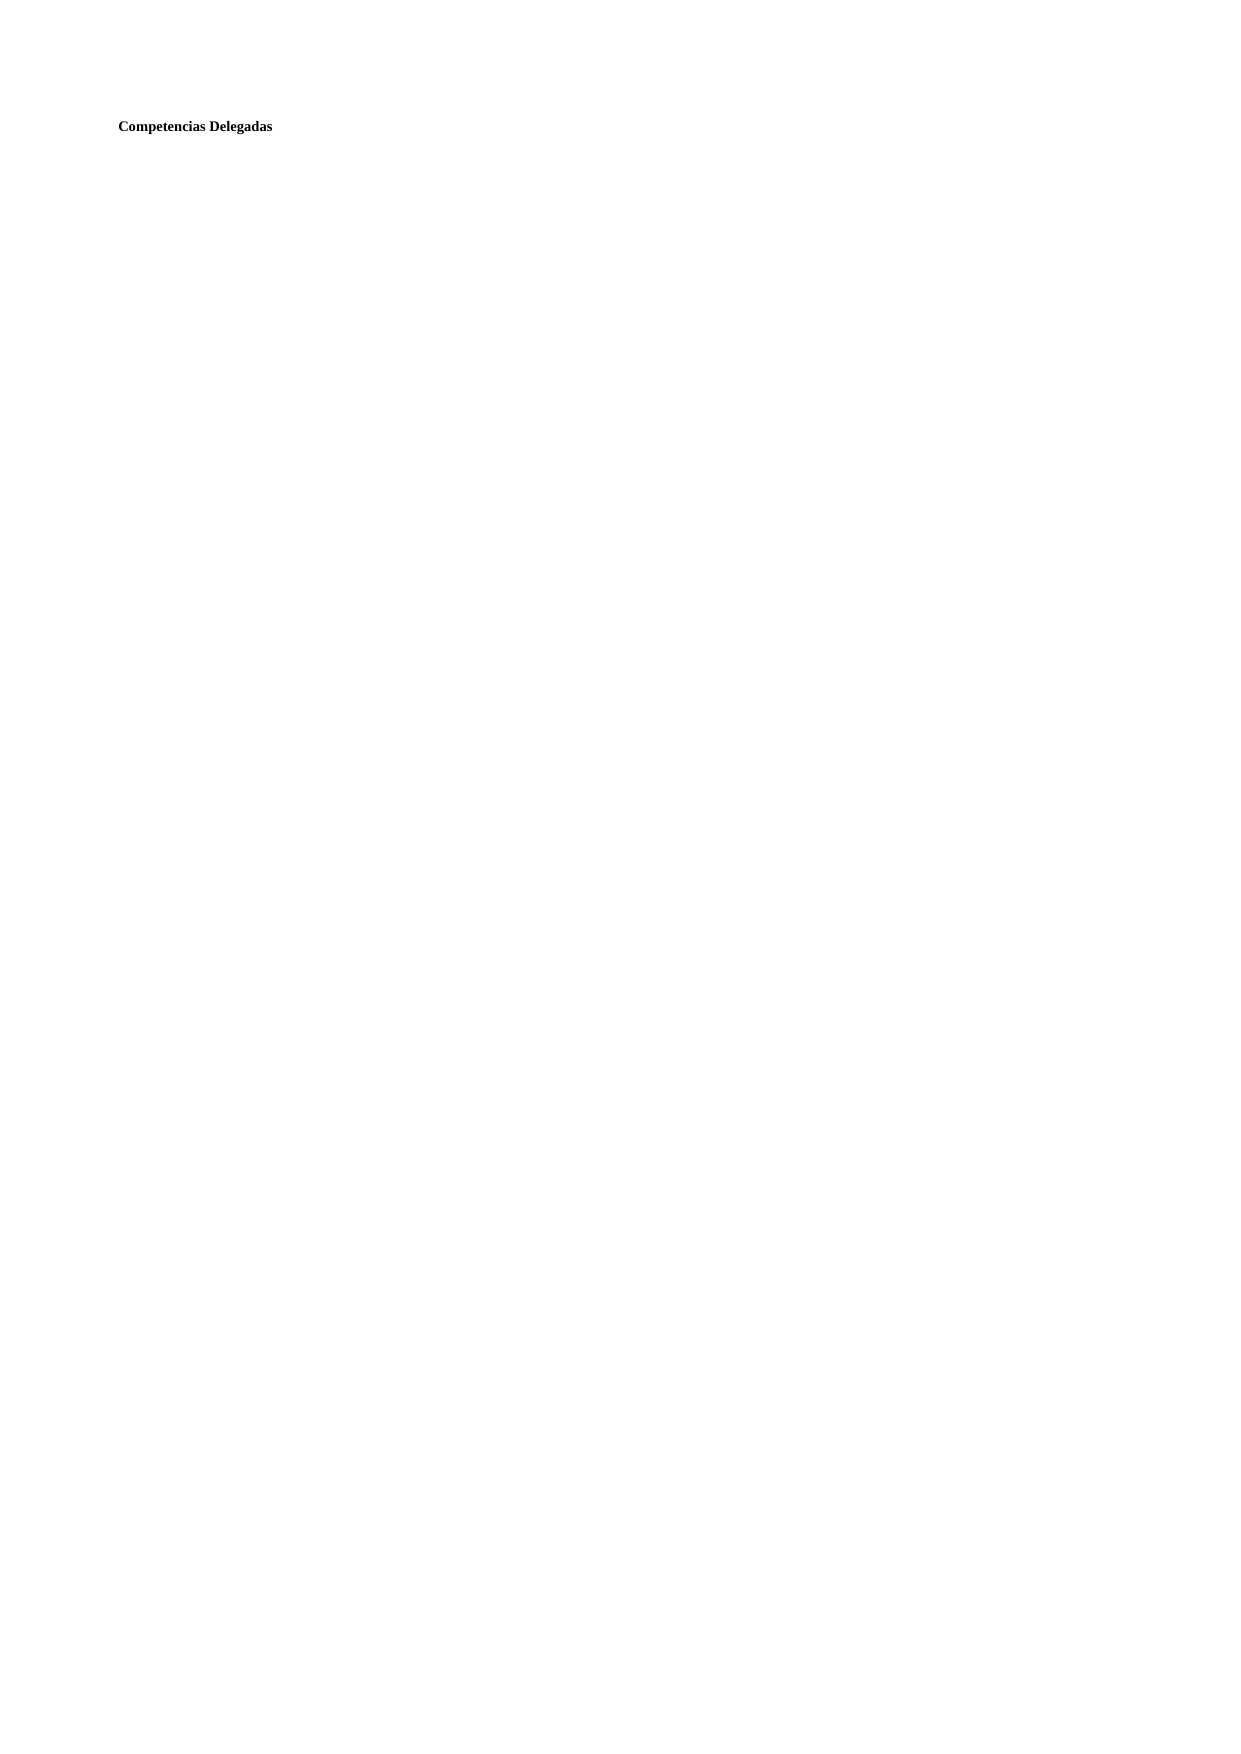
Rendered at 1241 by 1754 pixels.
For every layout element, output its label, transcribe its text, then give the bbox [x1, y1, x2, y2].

subtitle Competencias Delegadas [118, 118, 1122, 135]
